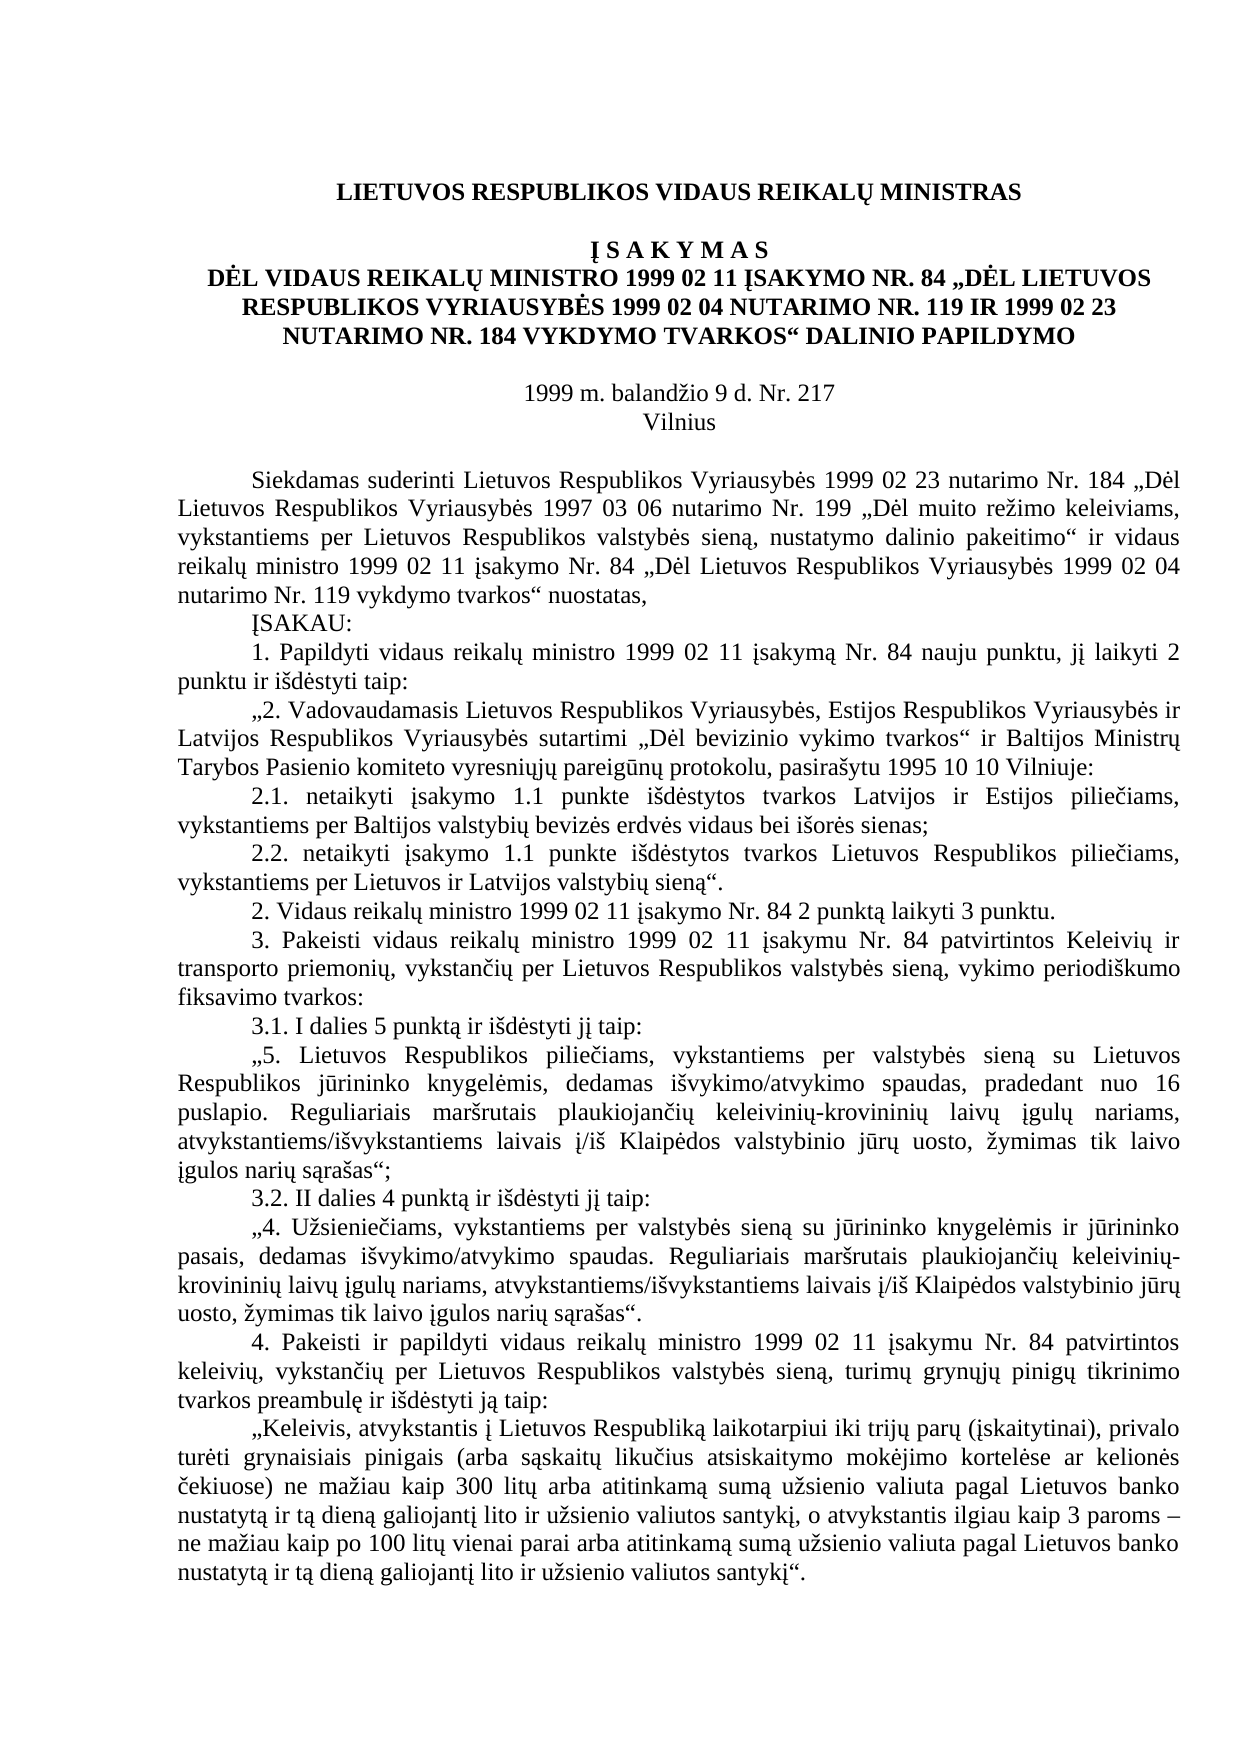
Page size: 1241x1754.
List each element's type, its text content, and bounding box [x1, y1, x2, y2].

text „2. Vadovaudamasis Lietuvos Respublikos Vyriausybės, Estijos Respublikos Vyriausybės ir Latvijos Respublikos Vyriausybės sutartimi „Dėl bevizinio vykimo tvarkos“ ir Baltijos Ministrų Tarybos Pasienio komiteto vyresniųjų pareigūnų protokolu, pasirašytu 1995 10 10 Vilniuje: [177, 695, 1181, 781]
text 2.1. netaikyti įsakymo 1.1 punkte išdėstytos tvarkos Latvijos ir Estijos piliečiams, vykstantiems per Baltijos valstybių bevizės erdvės vidaus bei išorės sienas; [177, 781, 1181, 838]
text ĮSAKAU: [177, 608, 1181, 637]
text DĖL VIDAUS REIKALŲ MINISTRO 1999 02 11 ĮSAKYMO NR. 84 „DĖL LIETUVOS RESPUBLIKOS VYRIAUSYBĖS 1999 02 04 NUTARIMO NR. 119 IR 1999 02 23 NUTARIMO NR. 184 VYKDYMO TVARKOS“ DALINIO PAPILDYMO [177, 263, 1181, 350]
text Siekdamas suderinti Lietuvos Respublikos Vyriausybės 1999 02 23 nutarimo Nr. 184 „Dėl Lietuvos Respublikos Vyriausybės 1997 03 06 nutarimo Nr. 199 „Dėl muito režimo keleiviams, vykstantiems per Lietuvos Respublikos valstybės sieną, nustatymo dalinio pakeitimo“ ir vidaus reikalų ministro 1999 02 11 įsakymo Nr. 84 „Dėl Lietuvos Respublikos Vyriausybės 1999 02 04 nutarimo Nr. 119 vykdymo tvarkos“ nuostatas, [177, 465, 1181, 608]
text „5. Lietuvos Respublikos piliečiams, vykstantiems per valstybės sieną su Lietuvos Respublikos jūrininko knygelėmis, dedamas išvykimo/atvykimo spaudas, pradedant nuo 16 puslapio. Reguliariais maršrutais plaukiojančių keleivinių-krovininių laivų įgulų nariams, atvykstantiems/išvykstantiems laivais į/iš Klaipėdos valstybinio jūrų uosto, žymimas tik laivo įgulos narių sąrašas“; [177, 1040, 1181, 1183]
text „4. Užsieniečiams, vykstantiems per valstybės sieną su jūrininko knygelėmis ir jūrininko pasais, dedamas išvykimo/atvykimo spaudas. Reguliariais maršrutais plaukiojančių keleivinių-krovininių laivų įgulų nariams, atvykstantiems/išvykstantiems laivais į/iš Klaipėdos valstybinio jūrų uosto, žymimas tik laivo įgulos narių sąrašas“. [177, 1212, 1181, 1327]
text 1999 m. balandžio 9 d. Nr. 217 [177, 378, 1181, 407]
text 3.2. II dalies 4 punktą ir išdėstyti jį taip: [177, 1183, 1181, 1212]
text 1. Papildyti vidaus reikalų ministro 1999 02 11 įsakymą Nr. 84 nauju punktu, jį laikyti 2 punktu ir išdėstyti taip: [177, 637, 1181, 695]
text 3. Pakeisti vidaus reikalų ministro 1999 02 11 įsakymu Nr. 84 patvirtintos Keleivių ir transporto priemonių, vykstančių per Lietuvos Respublikos valstybės sieną, vykimo periodiškumo fiksavimo tvarkos: [177, 925, 1181, 1011]
text Į S A K Y M A S [177, 235, 1181, 263]
text 2. Vidaus reikalų ministro 1999 02 11 įsakymo Nr. 84 2 punktą laikyti 3 punktu. [177, 896, 1181, 925]
text LIETUVOS RESPUBLIKOS VIDAUS REIKALŲ MINISTRAS [177, 177, 1181, 206]
text 3.1. I dalies 5 punktą ir išdėstyti jį taip: [177, 1011, 1181, 1040]
text Vilnius [177, 407, 1181, 436]
text 2.2. netaikyti įsakymo 1.1 punkte išdėstytos tvarkos Lietuvos Respublikos piliečiams, vykstantiems per Lietuvos ir Latvijos valstybių sieną“. [177, 838, 1181, 896]
text 4. Pakeisti ir papildyti vidaus reikalų ministro 1999 02 11 įsakymu Nr. 84 patvirtintos keleivių, vykstančių per Lietuvos Respublikos valstybės sieną, turimų grynųjų pinigų tikrinimo tvarkos preambulę ir išdėstyti ją taip: [177, 1327, 1181, 1413]
text „Keleivis, atvykstantis į Lietuvos Respubliką laikotarpiui iki trijų parų (įskaitytinai), privalo turėti grynaisiais pinigais (arba sąskaitų likučius atsiskaitymo mokėjimo kortelėse ar kelionės čekiuose) ne mažiau kaip 300 litų arba atitinkamą sumą užsienio valiuta pagal Lietuvos banko nustatytą ir tą dieną galiojantį lito ir užsienio valiutos santykį, o atvykstantis ilgiau kaip 3 paroms – ne mažiau kaip po 100 litų vienai parai arba atitinkamą sumą užsienio valiuta pagal Lietuvos banko nustatytą ir tą dieną galiojantį lito ir užsienio valiutos santykį“. [177, 1413, 1181, 1586]
